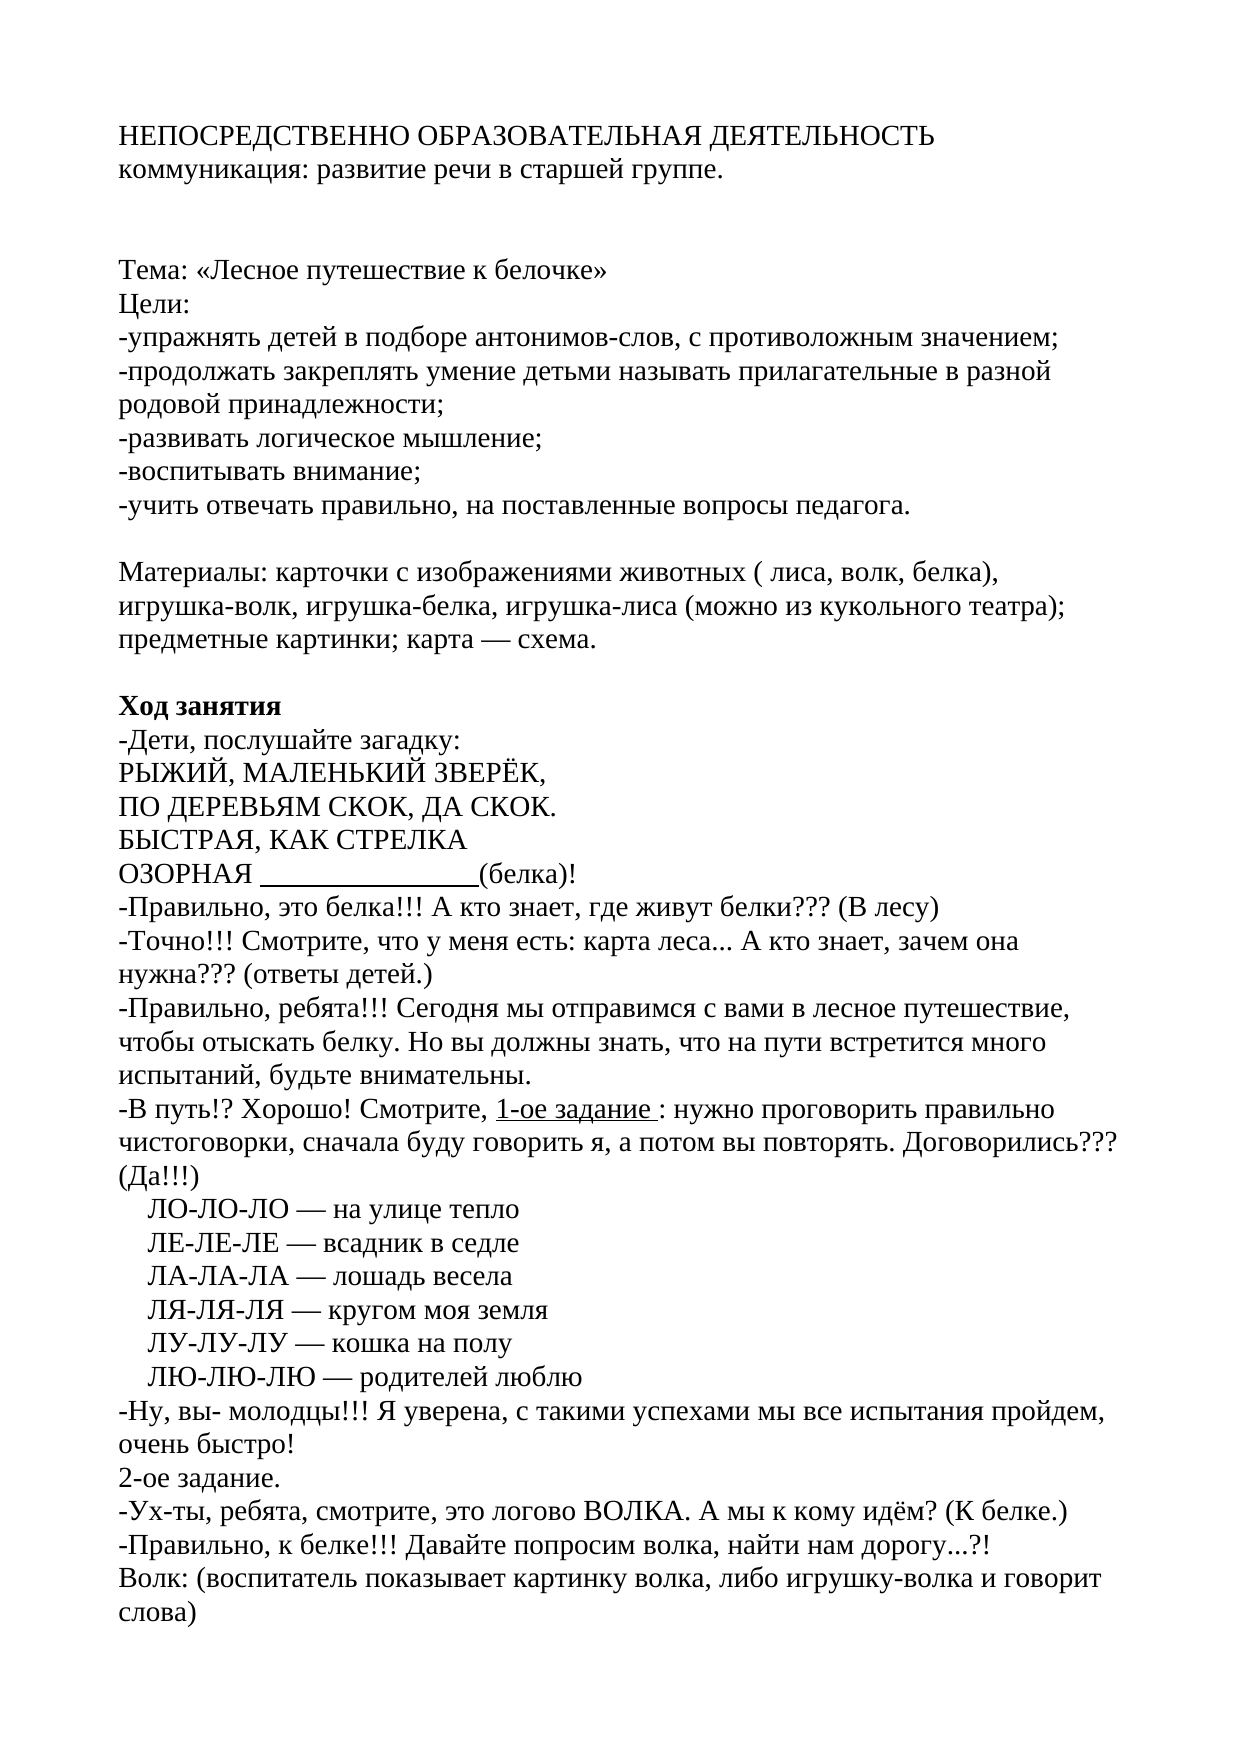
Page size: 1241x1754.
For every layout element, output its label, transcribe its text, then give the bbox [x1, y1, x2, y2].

text Ход занятия [118, 688, 1122, 722]
text -Ух-ты, ребята, смотрите, это логово ВОЛКА. А мы к кому идём? (К белке.) [118, 1493, 1122, 1527]
text Тема: «Лесное путешествие к белочке» [118, 252, 1122, 286]
text -Точно!!! Смотрите, что у меня есть: карта леса... А кто знает, зачем она нужна??? (ответы детей.) [118, 923, 1122, 990]
text -продолжать закреплять умение детьми называть прилагательные в разной родовой принадлежности; [118, 353, 1122, 420]
text ЛУ-ЛУ-ЛУ — кошка на полу [118, 1326, 1122, 1359]
text -Правильно, ребята!!! Сегодня мы отправимся с вами в лесное путешествие, чтобы отыскать белку. Но вы должны знать, что на пути встретится много испытаний, будьте внимательны. -В путь!? Хорошо! Смотрите, 1-ое задание : нужно проговорить правильно чистоговорки, сначала буду говорить я, а потом вы повторять. Договорились??? (Да!!!) [118, 990, 1122, 1191]
text -Правильно, к белке!!! Давайте попросим волка, найти нам дорогу...?! [118, 1527, 1122, 1560]
text ЛЮ-ЛЮ-ЛЮ — родителей люблю [118, 1359, 1122, 1393]
text -Правильно, это белка!!! А кто знает, где живут белки??? (В лесу) [118, 889, 1122, 923]
text -упражнять детей в подборе антонимов-слов, с противоложным значением; [118, 319, 1122, 353]
text Волк: (воспитатель показывает картинку волка, либо игрушку-волка и говорит слова) [118, 1560, 1122, 1627]
text Цели: [118, 286, 1122, 319]
text ЛА-ЛА-ЛА — лошадь весела [118, 1258, 1122, 1292]
text ПО ДЕРЕВЬЯМ СКОК, ДА СКОК. [118, 789, 1122, 822]
text ЛЯ-ЛЯ-ЛЯ — кругом моя земля [118, 1292, 1122, 1326]
text ОЗОРНАЯ (белка)! [118, 856, 1122, 889]
text -Дети, послушайте загадку: [118, 722, 1122, 755]
text 2-ое задание. [118, 1460, 1122, 1493]
text -Ну, вы- молодцы!!! Я уверена, с такими успехами мы все испытания пройдем, очень быстро! [118, 1393, 1122, 1460]
text -развивать логическое мышление; [118, 420, 1122, 453]
text -учить отвечать правильно, на поставленные вопросы педагога. [118, 487, 1122, 521]
text ЛО-ЛО-ЛО — на улице тепло [118, 1191, 1122, 1225]
text РЫЖИЙ, МАЛЕНЬКИЙ ЗВЕРЁК, [118, 755, 1122, 789]
text -воспитывать внимание; [118, 453, 1122, 487]
text БЫСТРАЯ, КАК СТРЕЛКА [118, 822, 1122, 856]
text ЛЕ-ЛЕ-ЛЕ — всадник в седле [118, 1225, 1122, 1258]
text Материалы: карточки с изображениями животных ( лиса, волк, белка), игрушка-волк, игрушка-белка, игрушка-лиса (можно из кукольного театра); предметные картинки; карта — схема. [118, 554, 1122, 655]
text НЕПОСРЕДСТВЕННО ОБРАЗОВАТЕЛЬНАЯ ДЕЯТЕЛЬНОСТЬ коммуникация: развитие речи в старшей группе. [118, 118, 1122, 185]
